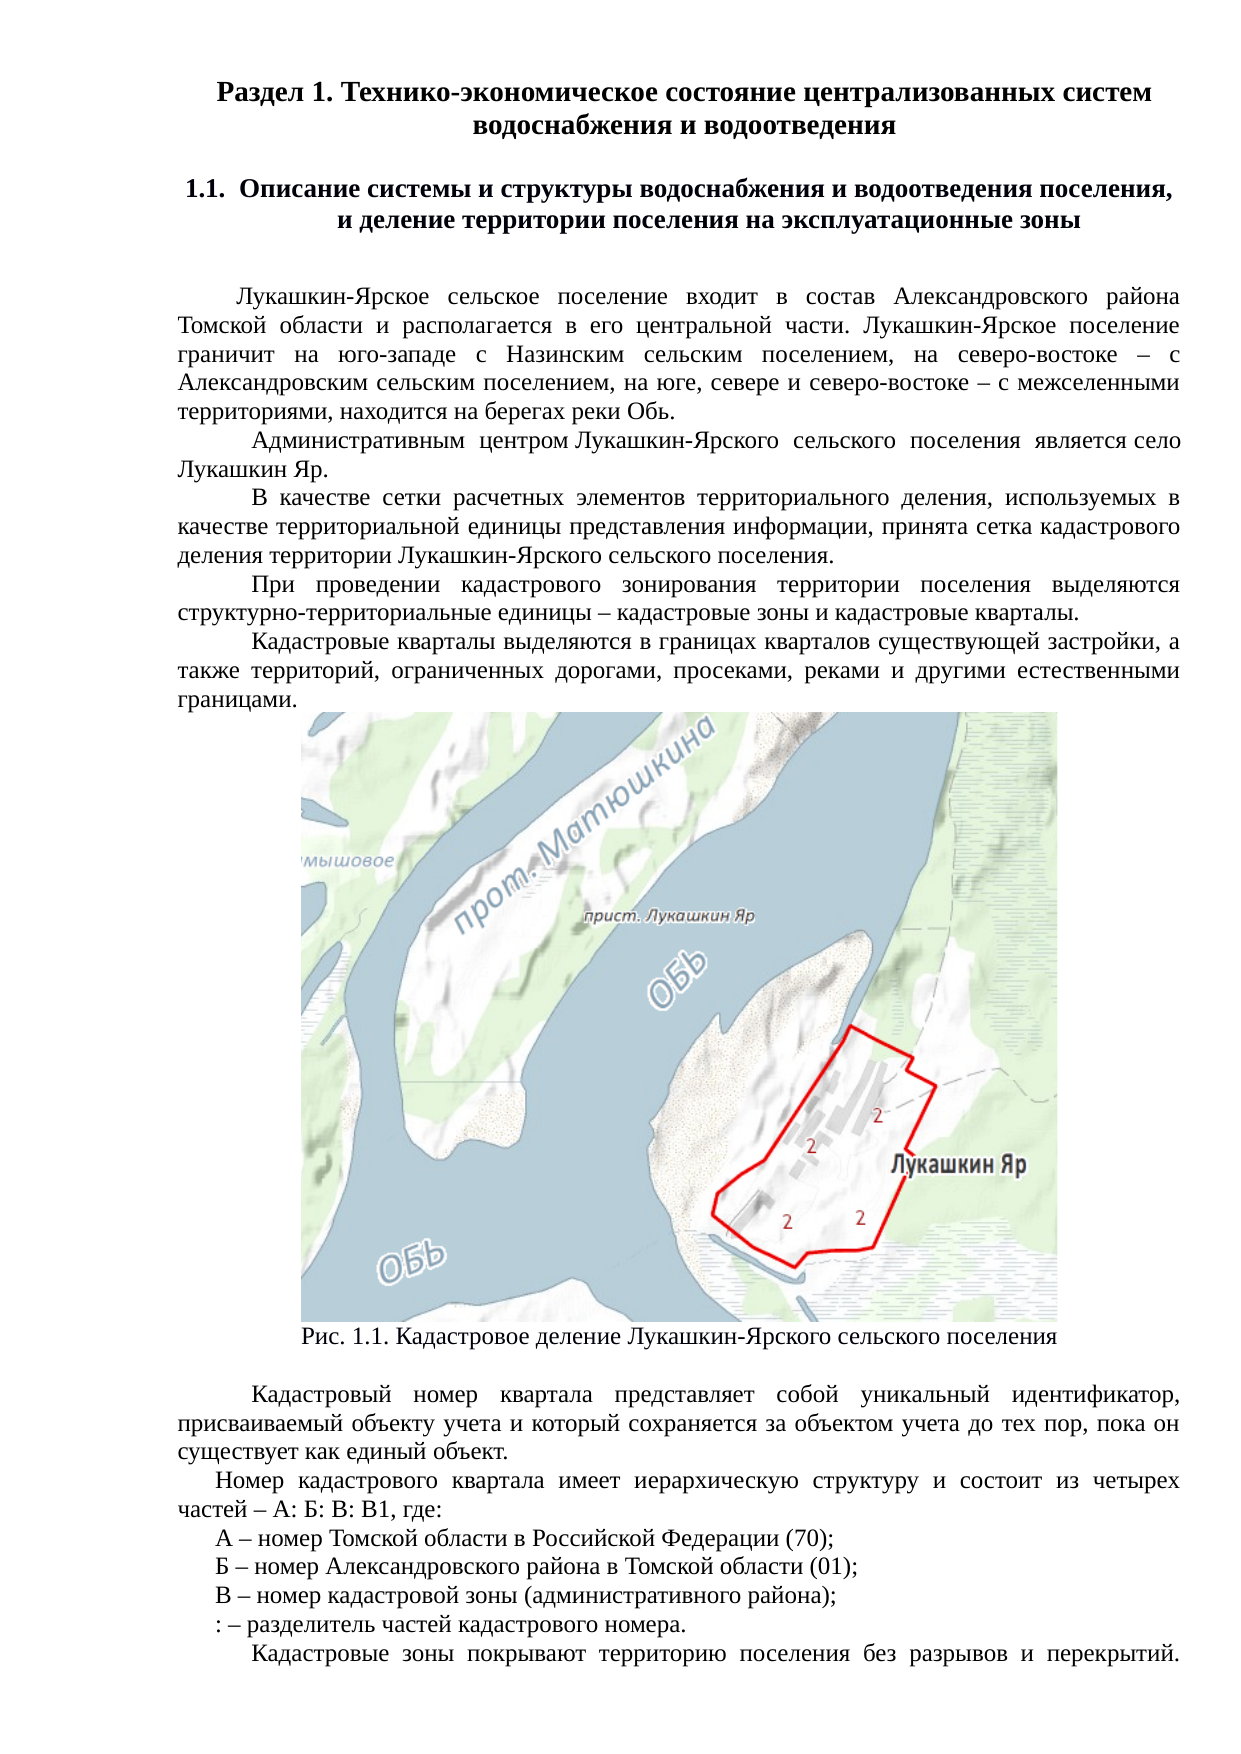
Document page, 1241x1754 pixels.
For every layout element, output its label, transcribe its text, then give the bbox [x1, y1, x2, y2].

picture [301, 712, 1058, 1322]
text Кадастровый номер квартала представляет собой уникальный идентификатор, присваиваемый объекту учета и который сохраняется за объектом учета до тех пор, пока он существует как единый объект. [177, 1379, 1181, 1465]
subtitle Раздел 1. Технико-экономическое состояние централизованных систем водоснабжения и водоотведения [188, 74, 1181, 141]
text : – разделитель частей кадастрового номера. [215, 1609, 1181, 1638]
subtitle 1.1. Описание системы и структуры водоснабжения и водоотведения поселения, и деление территории поселения на эксплуатационные зоны [177, 172, 1181, 234]
text При проведении кадастрового зонирования территории поселения выделяются структурно-территориальные единицы – кадастровые зоны и кадастровые кварталы. [177, 569, 1181, 626]
text Б – номер Александровского района в Томской области (01); [215, 1551, 1181, 1580]
subtitle Рис. 1.1. Кадастровое деление Лукашкин-Ярского сельского поселения [177, 1321, 1181, 1350]
text А – номер Томской области в Российской Федерации (70); [215, 1523, 1181, 1551]
text Лукашкин-Ярское сельское поселение входит в состав Александровского района Томской области и располагается в его центральной части. Лукашкин-Ярское поселение граничит на юго-западе с Назинским сельским поселением, на северо-востоке – с Александровским сельским поселением, на юге, севере и северо-востоке – с межселенными территориями, находится на берегах реки Обь. [177, 281, 1181, 425]
text Административным центром Лукашкин-Ярского сельского поселения является село Лукашкин Яр. [177, 425, 1181, 482]
text В – номер кадастровой зоны (административного района); [215, 1580, 1181, 1609]
text Номер кадастрового квартала имеет иерархическую структуру и состоит из четырех частей – А: Б: В: В1, где: [177, 1465, 1181, 1523]
text Кадастровые кварталы выделяются в границах кварталов существующей застройки, а также территорий, ограниченных дорогами, просеками, реками и другими естественными границами. [177, 626, 1181, 712]
text Кадастровые зоны покрывают территорию поселения без разрывов и перекрытий. [177, 1638, 1181, 1666]
text В качестве сетки расчетных элементов территориального деления, используемых в качестве территориальной единицы представления информации, принята сетка кадастрового деления территории Лукашкин-Ярского сельского поселения. [177, 482, 1181, 569]
